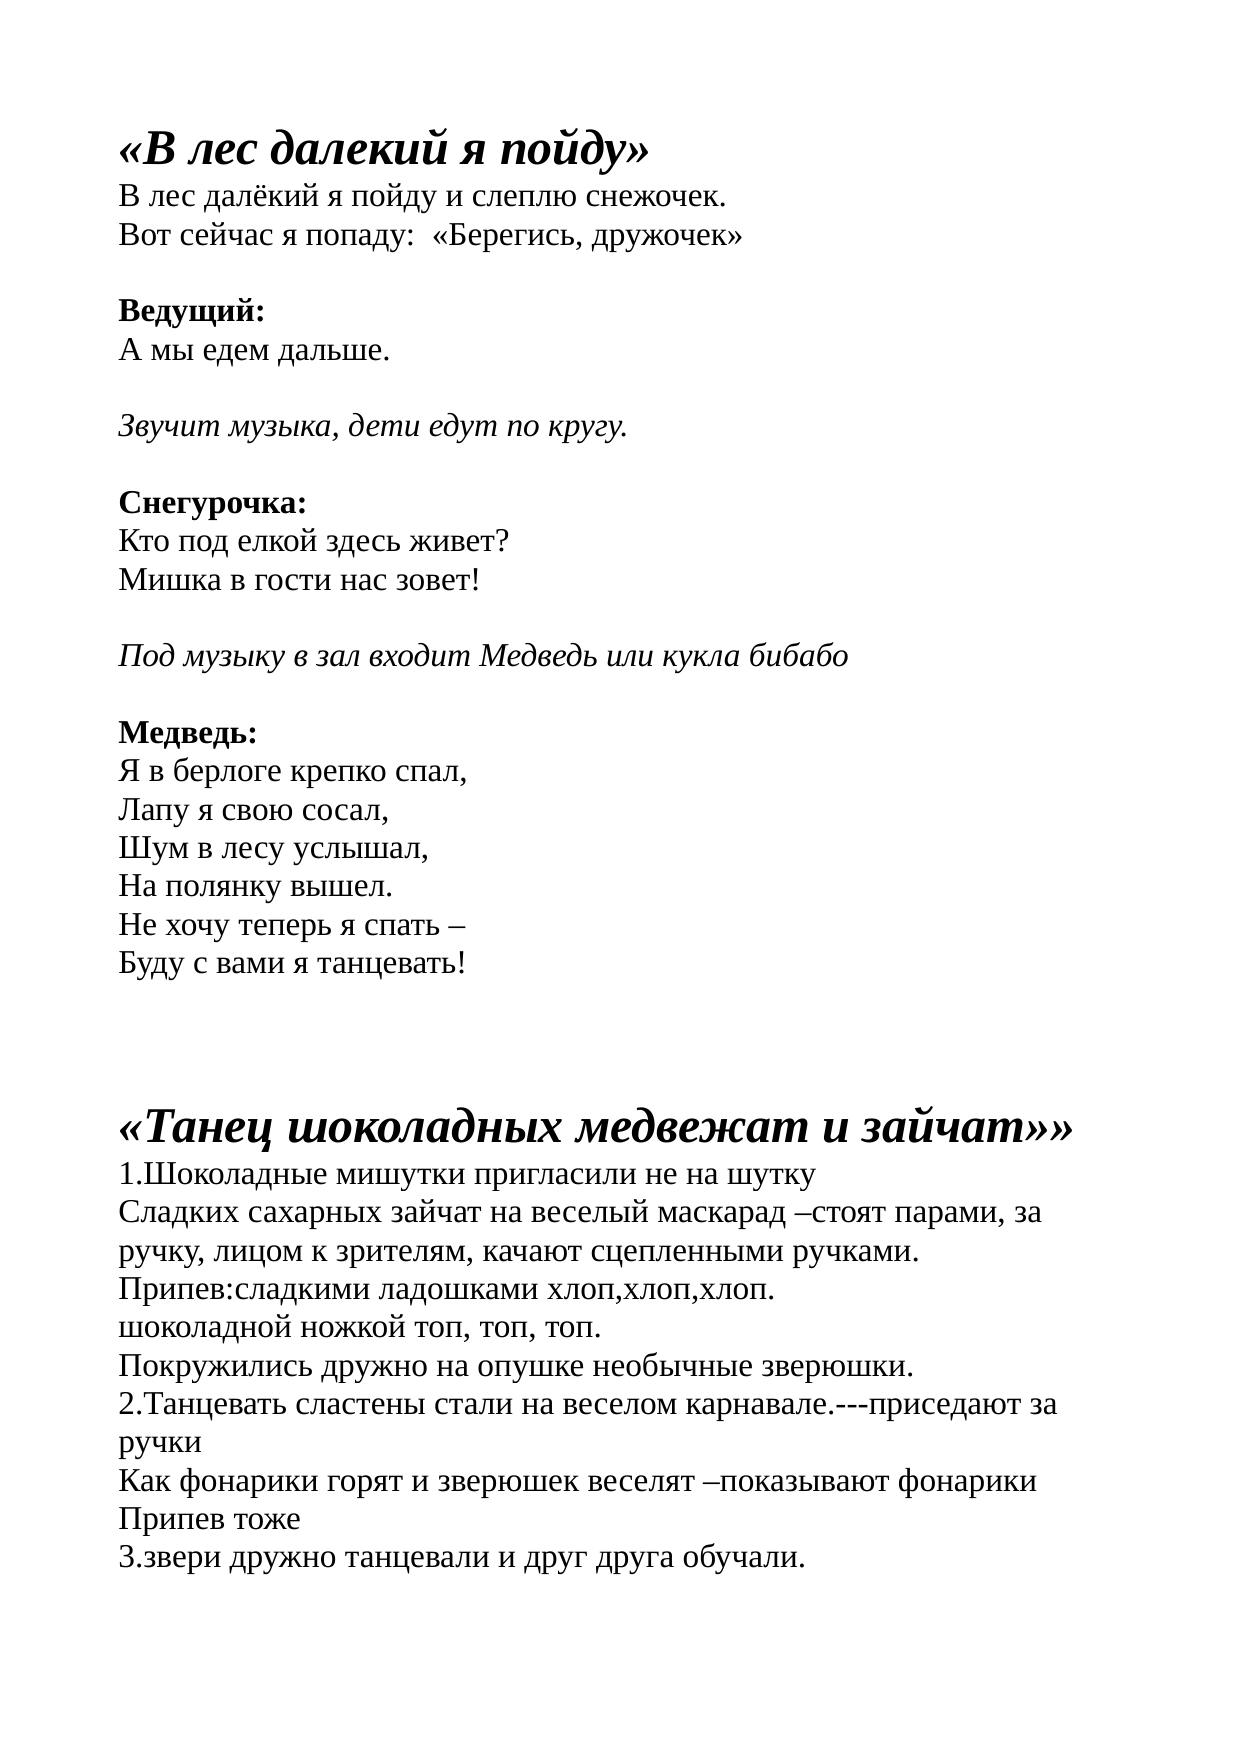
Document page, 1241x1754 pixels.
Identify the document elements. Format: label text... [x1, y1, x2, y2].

text В лес далёкий я пойду и слеплю снежочек. [118, 176, 1122, 214]
text шоколадной ножкой топ, топ, топ. [118, 1306, 1122, 1345]
text Припев:сладкими ладошками хлоп,хлоп,хлоп. [118, 1268, 1122, 1306]
text Покружились дружно на опушке необычные зверюшки. [118, 1345, 1122, 1383]
text Припев тоже [118, 1498, 1122, 1536]
text «В лес далекий я пойду» [118, 118, 1122, 176]
text Вот сейчас я попаду: «Берегись, дружочек» Ведущий: А мы едем дальше. Звучит музыка, дети едут по кругу. Снегурочка: Кто под елкой здесь живет? Мишка в гости нас зовет! Под музыку в зал входит Медведь или кукла бибабо Медведь: Я в берлоге крепко спал, Лапу я свою сосал, Шум в лесу услышал, На полянку вышел. Не хочу теперь я спать – Буду с вами я танцевать! [118, 214, 1122, 981]
text «Танец шоколадных медвежат и зайчат»» [118, 1057, 1122, 1153]
text 1.Шоколадные мишутки пригласили не на шутку [118, 1153, 1122, 1191]
text 2.Танцевать сластены стали на веселом карнавале.---приседают за ручки [118, 1383, 1122, 1460]
text Как фонарики горят и зверюшек веселят –показывают фонарики [118, 1460, 1122, 1498]
text 3.звери дружно танцевали и друг друга обучали. [118, 1536, 1122, 1575]
text Сладких сахарных зайчат на веселый маскарад –стоят парами, за ручку, лицом к зрителям, качают сцепленными ручками. [118, 1191, 1122, 1268]
